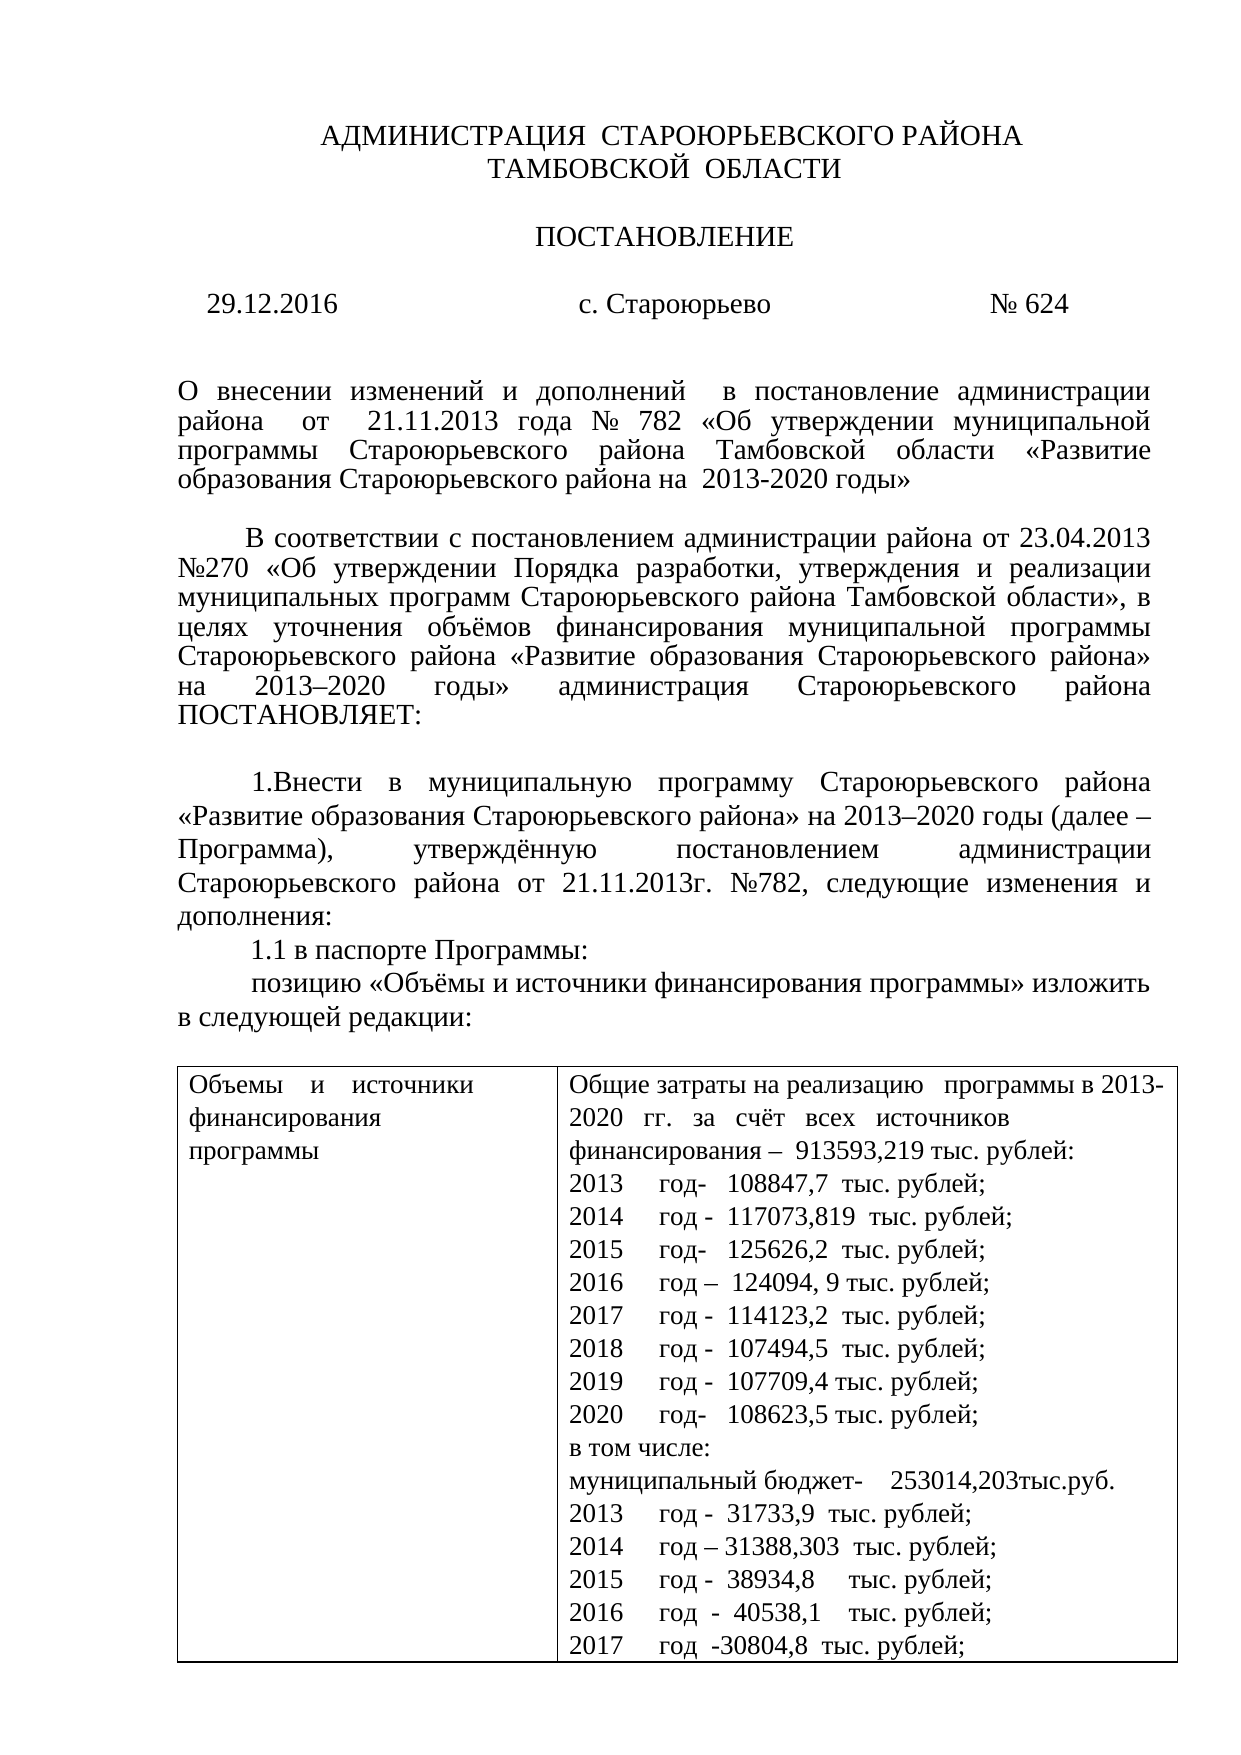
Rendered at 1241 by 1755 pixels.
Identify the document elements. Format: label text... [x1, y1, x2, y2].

text позицию «Объёмы и источники финансирования программы» изложить в следующей редакции: [177, 965, 1152, 1032]
text О внесении изменений и дополнений в постановление администрации района от 21.11.2013 года № 782 «Об утверждении муниципальной программы Староюрьевского района Тамбовской области «Развитие образования Староюрьевского района на 2013-2020 годы» [177, 377, 1152, 495]
text 1.1 в паспорте Программы: [177, 932, 1152, 965]
text ТАМБОВСКОЙ ОБЛАСТИ [177, 152, 1152, 185]
table_header Объемы и источники финансирования программы [178, 1067, 557, 1661]
text АДМИНИСТРАЦИЯ СТАРОЮРЬЕВСКОГО РАЙОНА [177, 118, 1152, 152]
text В соответствии с постановлением администрации района от 23.04.2013 №270 «Об утверждении Порядка разработки, утверждения и реализации муниципальных программ Староюрьевского района Тамбовской области», в целях уточнения объёмов финансирования муниципальной программы Староюрьевского района «Развитие образования Староюрьевского района» на 2013–2020 годы» администрация Староюрьевского района ПОСТАНОВЛЯЕТ: [177, 524, 1152, 731]
text ПОСТАНОВЛЕНИЕ [177, 219, 1152, 252]
text 29.12.2016 с. Староюрьево № 624 [177, 286, 1152, 319]
table_header Общие затраты на реализацию программы в 2013-2020 гг. за счёт всех источников финансирования – 913593,219 тыс. рублей: 2013 год- 108847,7 тыс. рублей; 2014 год - 117073,819 тыс. рублей; 2015 год- 125626,2 тыс. рублей; 2016 год – 124094, 9 тыс. рублей; 2017 год - 114123,2 тыс. рублей; 2018 год - 107494,5 тыс. рублей; 2019 год - 107709,4 тыс. рублей; 2020 год- 108623,5 тыс. рублей; в том числе: муниципальный бюджет- 253014,203тыс.руб. 2013 год - 31733,9 тыс. рублей; 2014 год – 31388,303 тыс. рублей; 2015 год - 38934,8 тыс. рублей; 2016 год - 40538,1 тыс. рублей; 2017 год -30804,8 тыс. рублей; [558, 1067, 1177, 1661]
text 1.Внести в муниципальную программу Староюрьевского района «Развитие образования Староюрьевского района» на 2013–2020 годы (далее – Программа), утверждённую постановлением администрации Староюрьевского района от 21.11.2013г. №782, следующие изменения и дополнения: [177, 764, 1152, 932]
